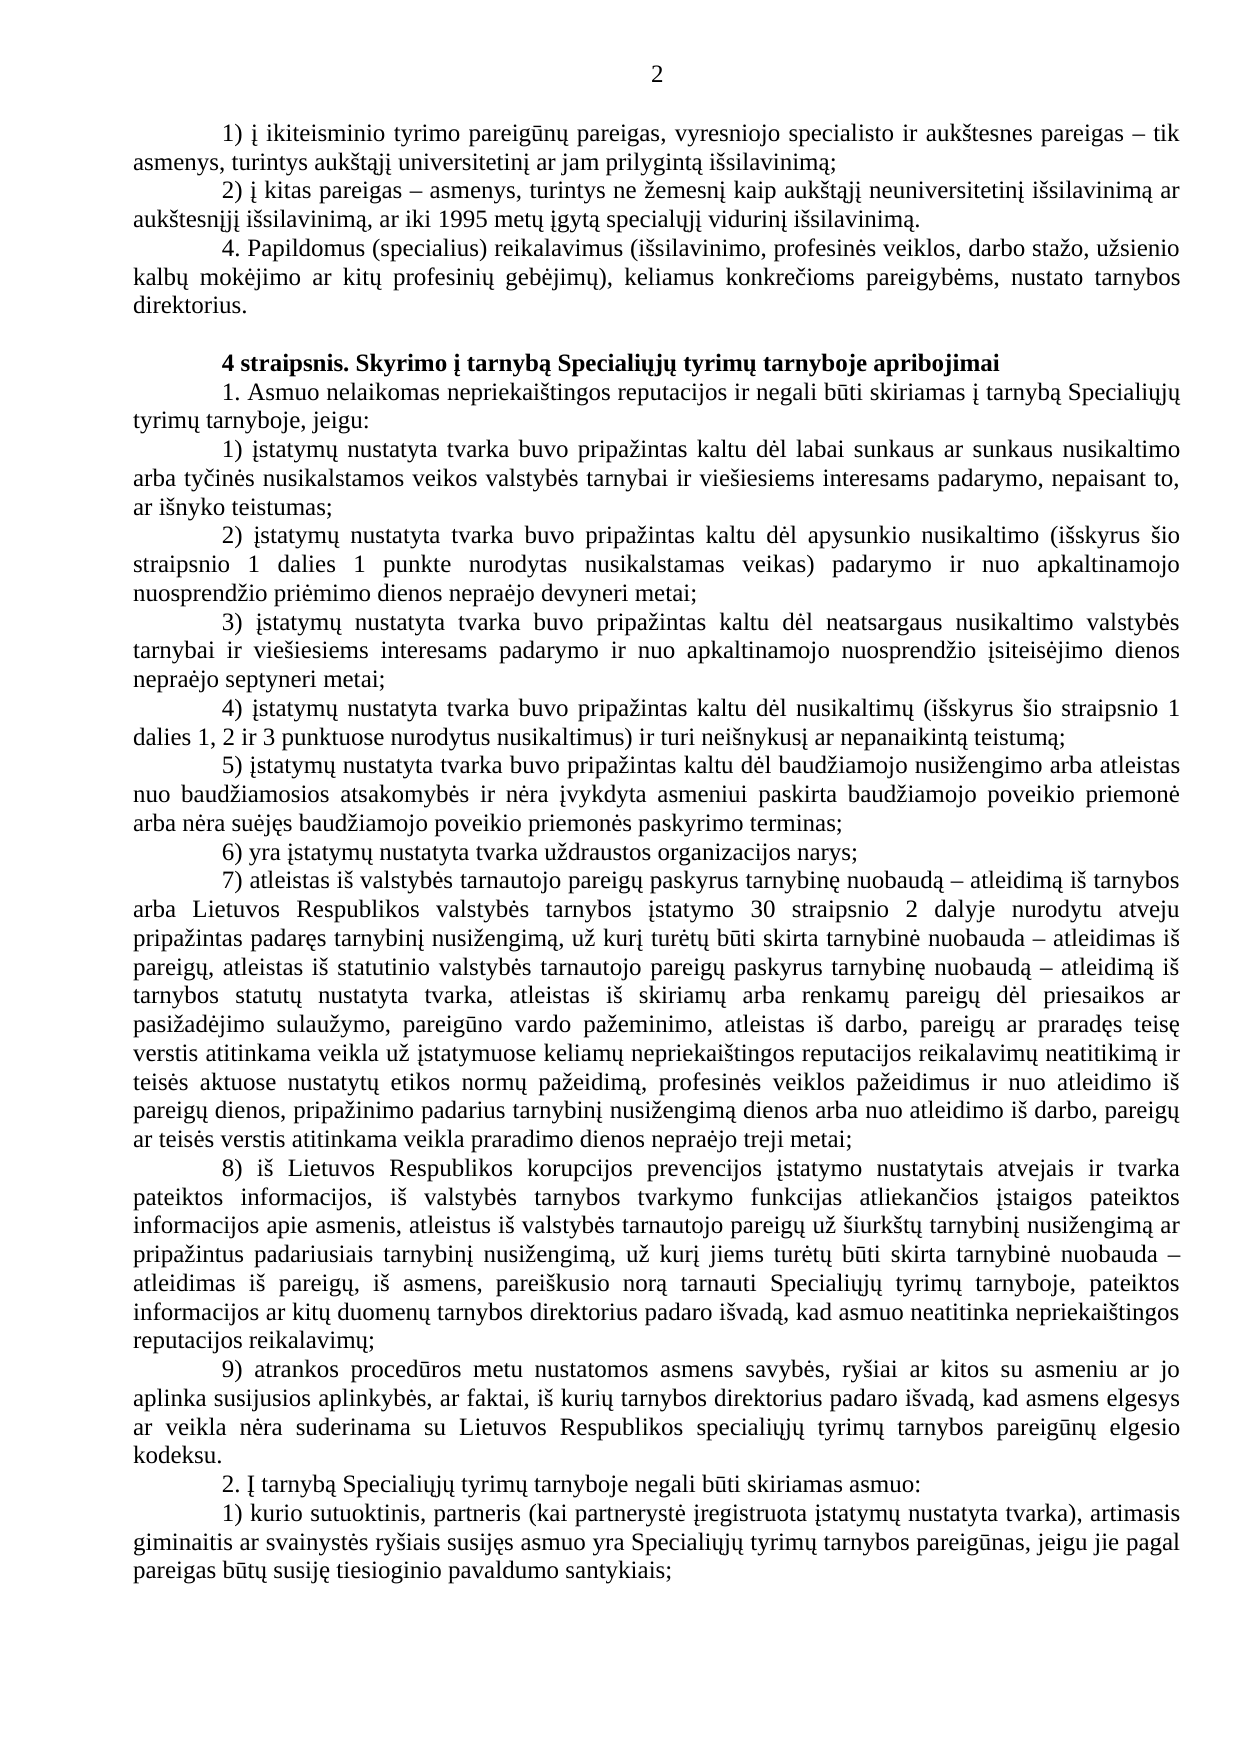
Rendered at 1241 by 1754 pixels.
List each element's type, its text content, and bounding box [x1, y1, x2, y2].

text 5) įstatymų nustatyta tvarka buvo pripažintas kaltu dėl baudžiamojo nusižengimo arba atleistas nuo baudžiamosios atsakomybės ir nėra įvykdyta asmeniui paskirta baudžiamojo poveikio priemonė arba nėra suėjęs baudžiamojo poveikio priemonės paskyrimo terminas; [133, 751, 1181, 837]
text 8) iš Lietuvos Respublikos korupcijos prevencijos įstatymo nustatytais atvejais ir tvarka pateiktos informacijos, iš valstybės tarnybos tvarkymo funkcijas atliekančios įstaigos pateiktos informacijos apie asmenis, atleistus iš valstybės tarnautojo pareigų už šiurkštų tarnybinį nusižengimą ar pripažintus padariusiais tarnybinį nusižengimą, už kurį jiems turėtų būti skirta tarnybinė nuobauda – atleidimas iš pareigų, iš asmens, pareiškusio norą tarnauti Specialiųjų tyrimų tarnyboje, pateiktos informacijos ar kitų duomenų tarnybos direktorius padaro išvadą, kad asmuo neatitinka nepriekaištingos reputacijos reikalavimų; [133, 1153, 1181, 1354]
text 7) atleistas iš valstybės tarnautojo pareigų paskyrus tarnybinę nuobaudą – atleidimą iš tarnybos arba Lietuvos Respublikos valstybės tarnybos įstatymo 30 straipsnio 2 dalyje nurodytu atveju pripažintas padaręs tarnybinį nusižengimą, už kurį turėtų būti skirta tarnybinė nuobauda – atleidimas iš pareigų, atleistas iš statutinio valstybės tarnautojo pareigų paskyrus tarnybinę nuobaudą – atleidimą iš tarnybos statutų nustatyta tvarka, atleistas iš skiriamų arba renkamų pareigų dėl priesaikos ar pasižadėjimo sulaužymo, pareigūno vardo pažeminimo, atleistas iš darbo, pareigų ar praradęs teisę verstis atitinkama veikla už įstatymuose keliamų nepriekaištingos reputacijos reikalavimų neatitikimą ir teisės aktuose nustatytų etikos normų pažeidimą, profesinės veiklos pažeidimus ir nuo atleidimo iš pareigų dienos, pripažinimo padarius tarnybinį nusižengimą dienos arba nuo atleidimo iš darbo, pareigų ar teisės verstis atitinkama veikla praradimo dienos nepraėjo treji metai; [133, 866, 1181, 1153]
text 3) įstatymų nustatyta tvarka buvo pripažintas kaltu dėl neatsargaus nusikaltimo valstybės tarnybai ir viešiesiems interesams padarymo ir nuo apkaltinamojo nuosprendžio įsiteisėjimo dienos nepraėjo septyneri metai; [133, 607, 1181, 693]
text 2) įstatymų nustatyta tvarka buvo pripažintas kaltu dėl apysunkio nusikaltimo (išskyrus šio straipsnio 1 dalies 1 punkte nurodytas nusikalstamas veikas) padarymo ir nuo apkaltinamojo nuosprendžio priėmimo dienos nepraėjo devyneri metai; [133, 521, 1181, 607]
text 6) yra įstatymų nustatyta tvarka uždraustos organizacijos narys; [133, 837, 1181, 866]
text 1) į ikiteisminio tyrimo pareigūnų pareigas, vyresniojo specialisto ir aukštesnes pareigas – tik asmenys, turintys aukštąjį universitetinį ar jam prilygintą išsilavinimą; [133, 118, 1181, 176]
text 2) į kitas pareigas – asmenys, turintys ne žemesnį kaip aukštąjį neuniversitetinį išsilavinimą ar aukštesnįjį išsilavinimą, ar iki 1995 metų įgytą specialųjį vidurinį išsilavinimą. [133, 176, 1181, 233]
text 1. Asmuo nelaikomas nepriekaištingos reputacijos ir negali būti skiriamas į tarnybą Specialiųjų tyrimų tarnyboje, jeigu: [133, 377, 1181, 434]
text 4) įstatymų nustatyta tvarka buvo pripažintas kaltu dėl nusikaltimų (išskyrus šio straipsnio 1 dalies 1, 2 ir 3 punktuose nurodytus nusikaltimus) ir turi neišnykusį ar nepanaikintą teistumą; [133, 693, 1181, 751]
text 4. Papildomus (specialius) reikalavimus (išsilavinimo, profesinės veiklos, darbo stažo, užsienio kalbų mokėjimo ar kitų profesinių gebėjimų), keliamus konkrečioms pareigybėms, nustato tarnybos direktorius. [133, 233, 1181, 319]
text 2. Į tarnybą Specialiųjų tyrimų tarnyboje negali būti skiriamas asmuo: [133, 1469, 1181, 1498]
text 9) atrankos procedūros metu nustatomos asmens savybės, ryšiai ar kitos su asmeniu ar jo aplinka susijusios aplinkybės, ar faktai, iš kurių tarnybos direktorius padaro išvadą, kad asmens elgesys ar veikla nėra suderinama su Lietuvos Respublikos specialiųjų tyrimų tarnybos pareigūnų elgesio kodeksu. [133, 1354, 1181, 1469]
text 4 straipsnis. Skyrimo į tarnybą Specialiųjų tyrimų tarnyboje apribojimai [133, 348, 1181, 377]
text 1) įstatymų nustatyta tvarka buvo pripažintas kaltu dėl labai sunkaus ar sunkaus nusikaltimo arba tyčinės nusikalstamos veikos valstybės tarnybai ir viešiesiems interesams padarymo, nepaisant to, ar išnyko teistumas; [133, 434, 1181, 521]
text 1) kurio sutuoktinis, partneris (kai partnerystė įregistruota įstatymų nustatyta tvarka), artimasis giminaitis ar svainystės ryšiais susijęs asmuo yra Specialiųjų tyrimų tarnybos pareigūnas, jeigu jie pagal pareigas būtų susiję tiesioginio pavaldumo santykiais; [133, 1498, 1181, 1584]
